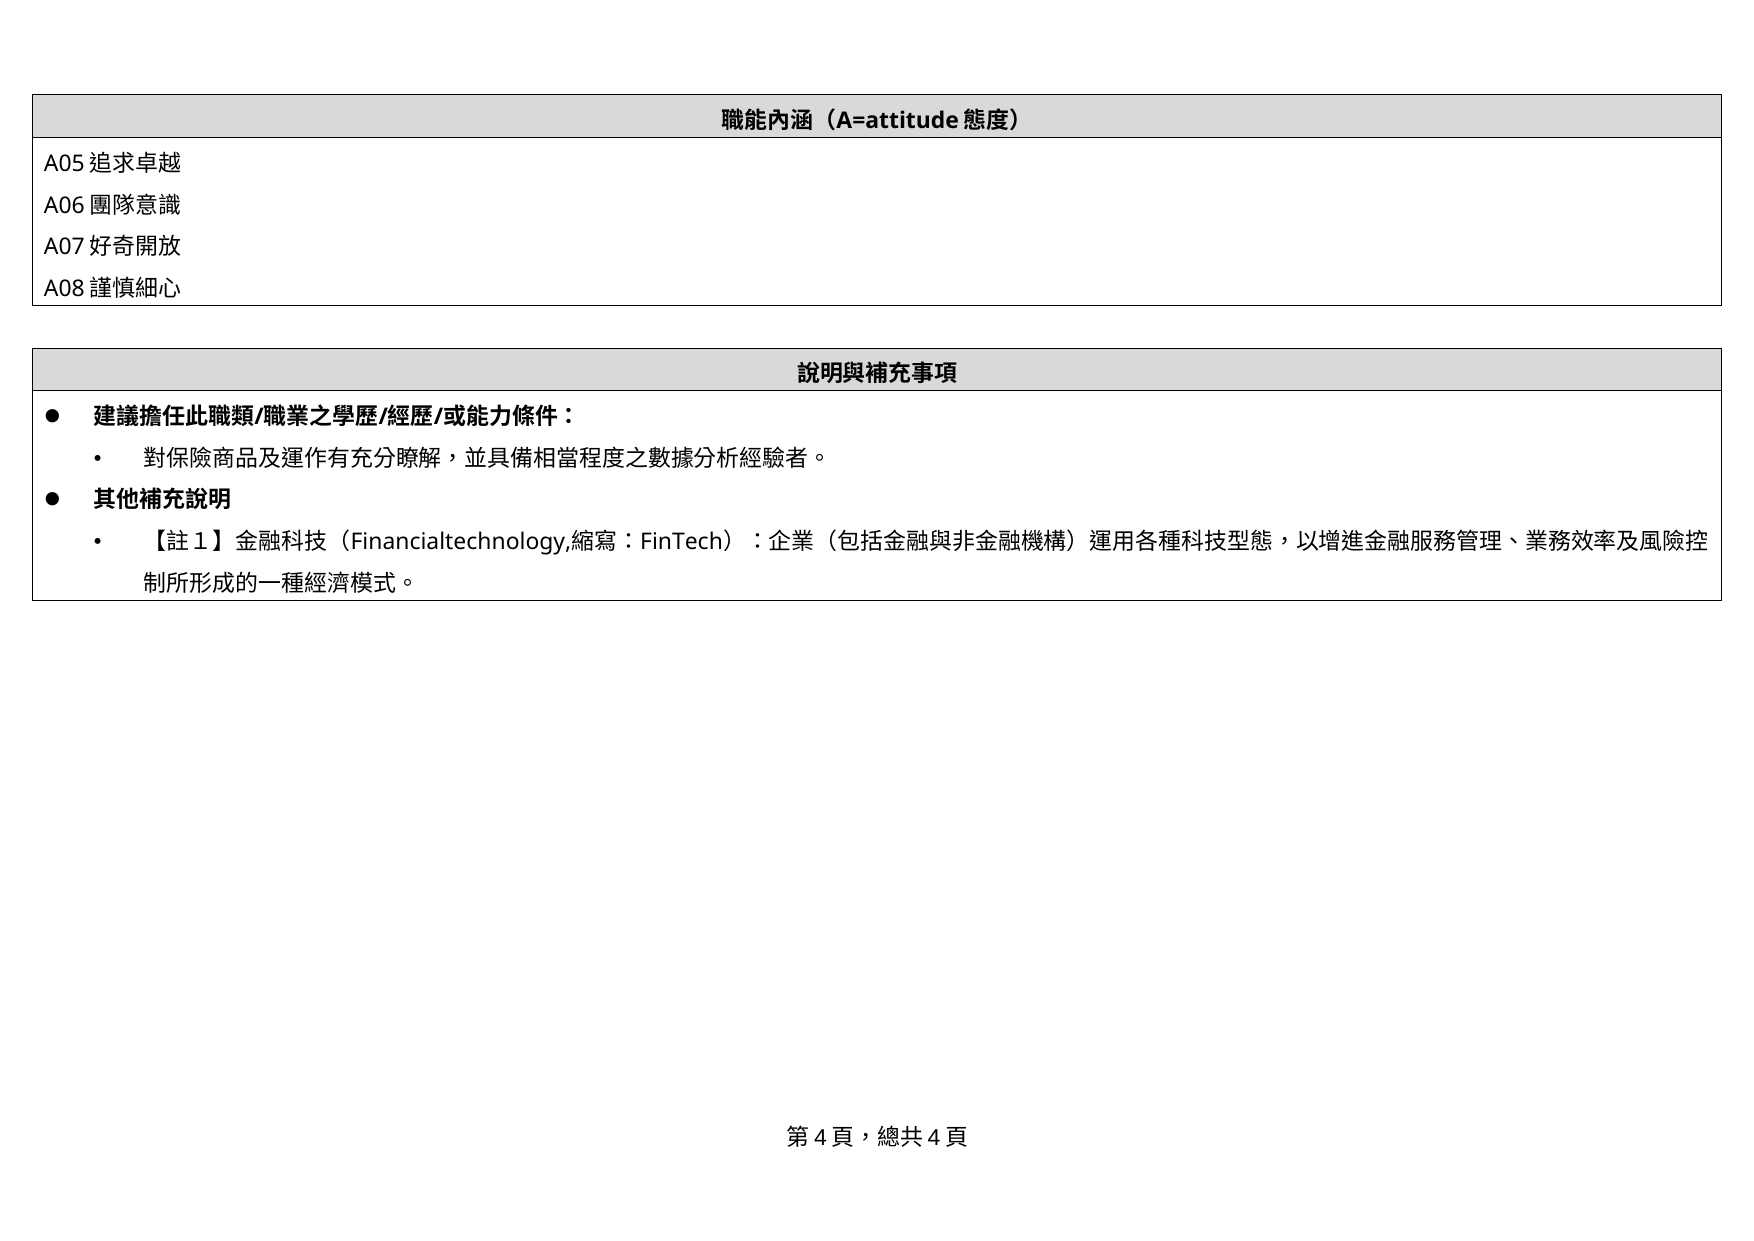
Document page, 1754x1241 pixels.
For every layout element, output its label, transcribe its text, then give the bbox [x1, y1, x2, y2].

table_header 職能內涵（A=attitude態度） [33, 95, 1721, 137]
table_header 說明與補充事項 [33, 349, 1721, 390]
table_cell A05追求卓越 A06團隊意識 A07好奇開放 A08謹慎細心 [33, 138, 1721, 305]
table_cell 建議擔任此職類/職業之學歷/經歷/或能力條件： 對保險商品及運作有充分瞭解，並具備相當程度之數據分析經驗者。 其他補充說明 【註１】金融科技（Financialtechnology,縮寫：FinTech）：企業（包括金融與非金融機構）運用各種科技型態，以增進金融服務管理、業務效率及風險控制所形成的一種經濟模式。 [33, 391, 1721, 599]
